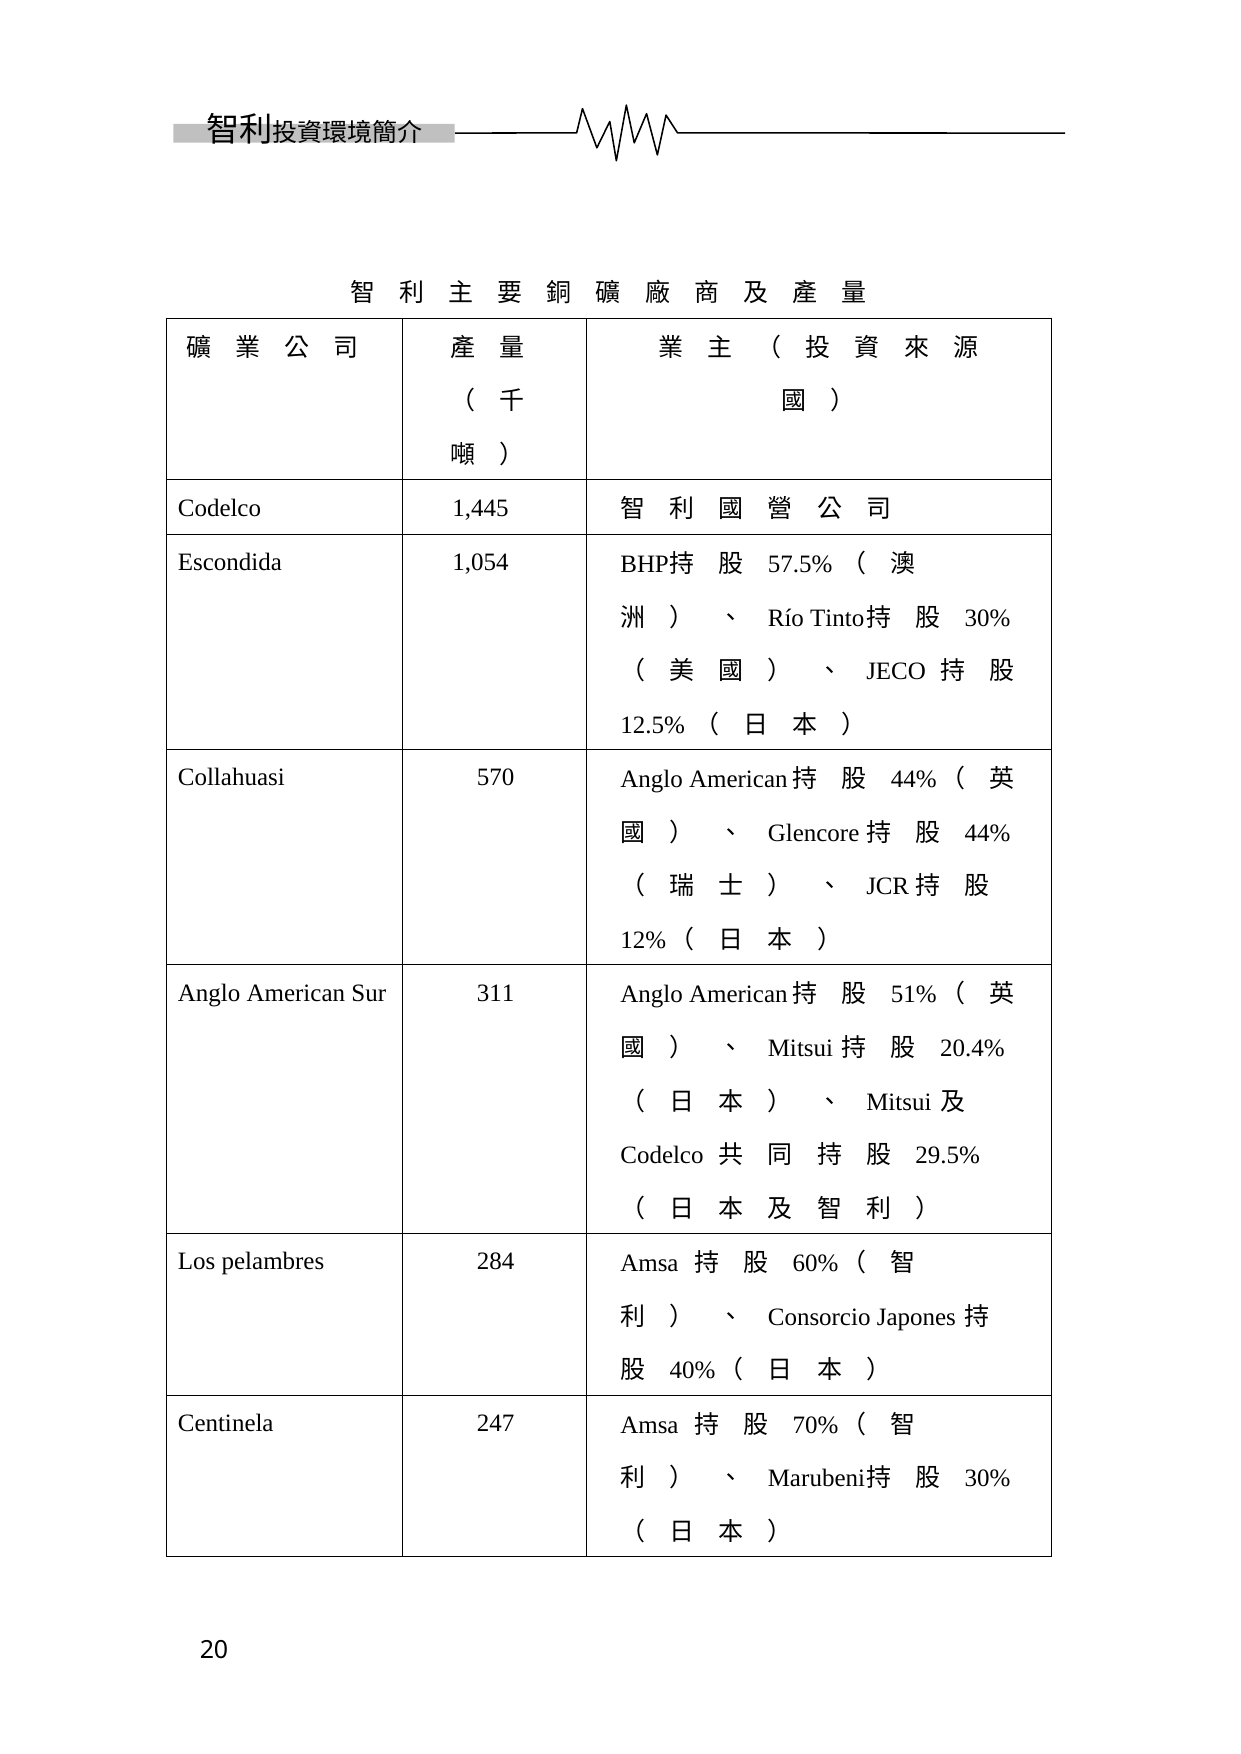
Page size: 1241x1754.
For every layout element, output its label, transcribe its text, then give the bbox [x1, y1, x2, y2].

table_cell 311 [403, 965, 586, 1233]
table_header 礦業公司 [167, 319, 402, 479]
table_cell BHP持股57.5%（澳洲）、Río Tinto持股30%（美國）、JECO持股12.5%（日本） [587, 535, 1051, 749]
table_cell Anglo American持股51%（英國）、Mitsui持股20.4%（日本）、Mitsui及Codelco共同持股29.5%（日本及智利） [587, 965, 1051, 1233]
table_cell Escondida [167, 535, 402, 749]
table_cell Anglo American Sur [167, 965, 402, 1233]
table_cell Los pelambres [167, 1234, 402, 1394]
table_cell 570 [403, 750, 586, 964]
table_cell 1,054 [403, 535, 586, 749]
table_cell 284 [403, 1234, 586, 1394]
table_header 產量（千噸） [403, 319, 586, 479]
text 智利主要銅礦廠商及產量 [178, 264, 1063, 317]
table_cell Amsa持股60%（智利）、Consorcio Japones持股40%（日本） [587, 1234, 1051, 1394]
table_cell Centinela [167, 1396, 402, 1556]
table_cell Amsa持股70%（智利）、Marubeni持股30%（日本） [587, 1396, 1051, 1556]
table_cell Collahuasi [167, 750, 402, 964]
table_cell 247 [403, 1396, 586, 1556]
table_cell Anglo American持股44%（英國）、Glencore持股44%（瑞士）、JCR持股12%（日本） [587, 750, 1051, 964]
table_cell 1,445 [403, 480, 586, 534]
table_cell 智利國營公司 [587, 480, 1051, 534]
table_header 業主（投資來源國） [587, 319, 1051, 479]
table_cell Codelco [167, 480, 402, 534]
